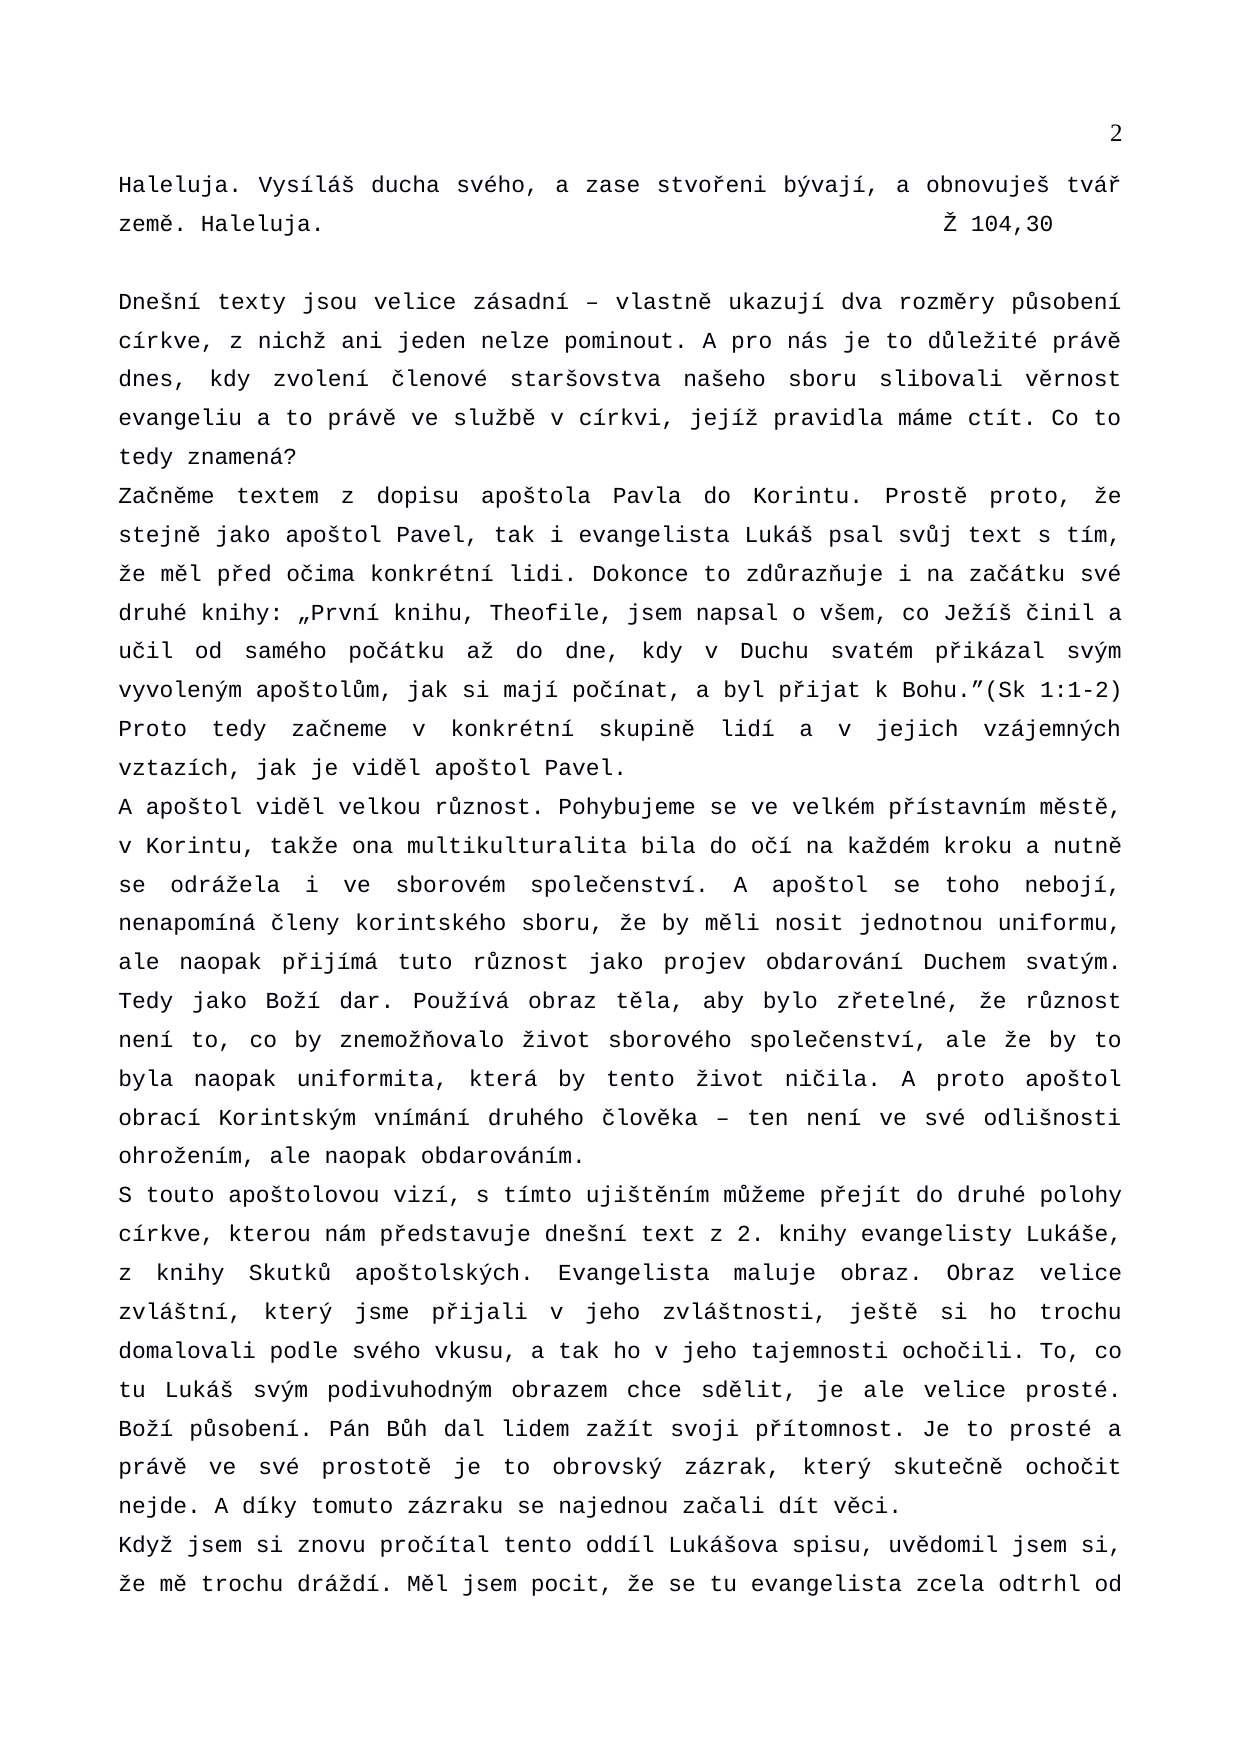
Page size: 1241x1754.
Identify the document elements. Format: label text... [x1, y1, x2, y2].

text A apoštol viděl velkou různost. Pohybujeme se ve velkém přístavním městě, v Korintu, takže ona multikulturalita bila do očí na každém kroku a nutně se odrážela i ve sborovém společenství. A apoštol se toho nebojí, nenapomíná členy korintského sboru, že by měli nosit jednotnou uniformu, ale naopak přijímá tuto různost jako projev obdarování Duchem svatým. Tedy jako Boží dar. Používá obraz těla, aby bylo zřetelné, že různost není to, co by znemožňovalo život sborového společenství, ale že by to byla naopak uniformita, která by tento život ničila. A proto apoštol obrací Korintským vnímání druhého člověka – ten není ve své odlišnosti ohrožením, ale naopak obdarováním. [118, 795, 1122, 1171]
text Dnešní texty jsou velice zásadní – vlastně ukazují dva rozměry působení církve, z nichž ani jeden nelze pominout. A pro nás je to důležité právě dnes, kdy zvolení členové staršovstva našeho sboru slibovali věrnost evangeliu a to právě ve službě v církvi, jejíž pravidla máme ctít. Co to tedy znamená? [118, 290, 1122, 471]
text Když jsem si znovu pročítal tento oddíl Lukášova spisu, uvědomil jsem si, že mě trochu dráždí. Měl jsem pocit, že se tu evangelista zcela odtrhl od [118, 1533, 1122, 1598]
text S touto apoštolovou vizí, s tímto ujištěním můžeme přejít do druhé polohy církve, kterou nám představuje dnešní text z 2. knihy evangelisty Lukáše, z knihy Skutků apoštolských. Evangelista maluje obraz. Obraz velice zvláštní, který jsme přijali v jeho zvláštnosti, ještě si ho trochu domalovali podle svého vkusu, a tak ho v jeho tajemnosti ochočili. To, co tu Lukáš svým podivuhodným obrazem chce sdělit, je ale velice prosté. Boží působení. Pán Bůh dal lidem zažít svoji přítomnost. Je to prosté a právě ve své prostotě je to obrovský zázrak, který skutečně ochočit nejde. A díky tomuto zázraku se najednou začali dít věci. [118, 1184, 1122, 1521]
text Začněme textem z dopisu apoštola Pavla do Korintu. Prostě proto, že stejně jako apoštol Pavel, tak i evangelista Lukáš psal svůj text s tím, že měl před očima konkrétní lidi. Dokonce to zdůrazňuje i na začátku své druhé knihy: „První knihu, Theofile, jsem napsal o všem, co Ježíš činil a učil od samého počátku až do dne, kdy v Duchu svatém přikázal svým vyvoleným apoštolům, jak si mají počínat, a byl přijat k Bohu.”(Sk 1:1-2) Proto tedy začneme v konkrétní skupině lidí a v jejich vzájemných vztazích, jak je viděl apoštol Pavel. [118, 484, 1122, 782]
text Haleluja. Vysíláš ducha svého, a zase stvořeni bývají, a obnovuješ tvář země. Haleluja. Ž 104,30 [118, 173, 1122, 238]
